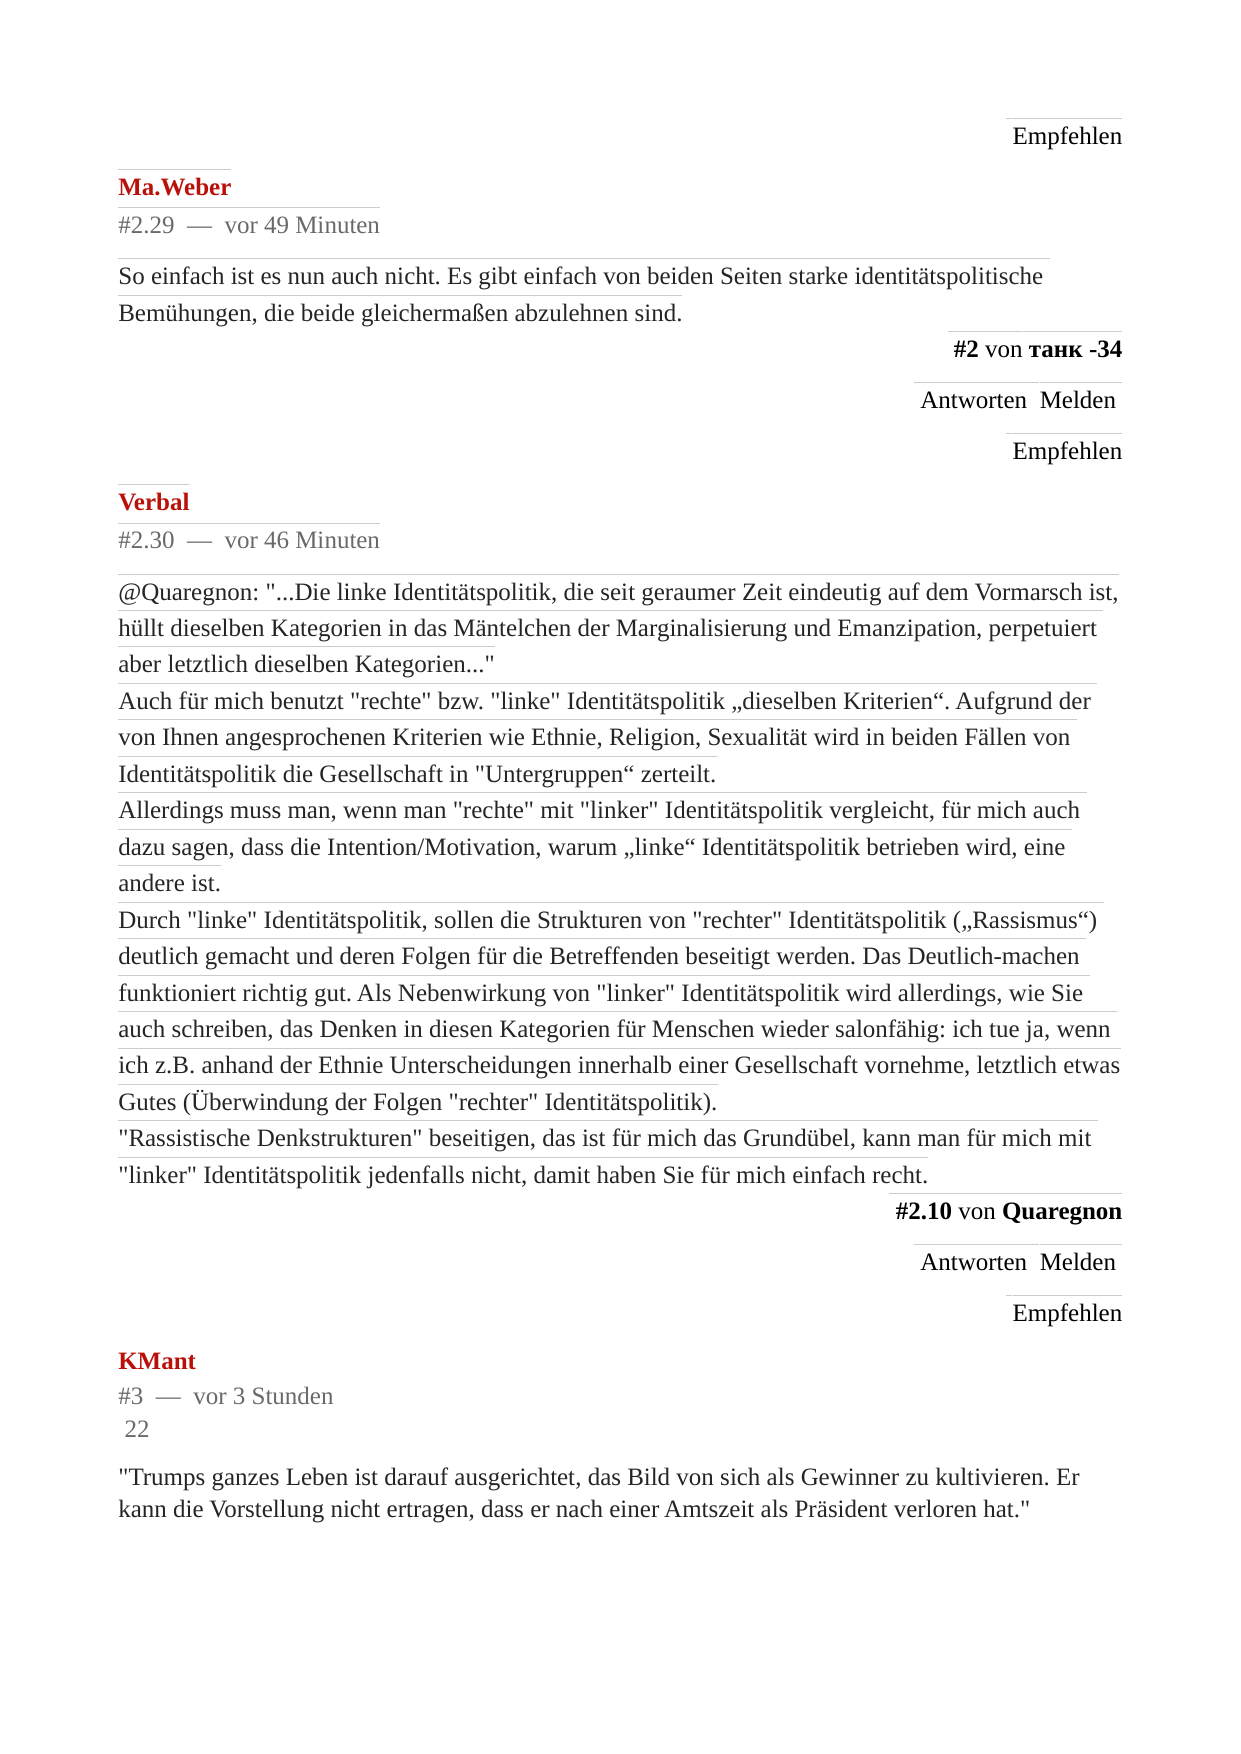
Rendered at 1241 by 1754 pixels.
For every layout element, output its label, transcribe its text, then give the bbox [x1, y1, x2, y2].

subtitle Verbal [118, 484, 1122, 516]
text So einfach ist es nun auch nicht. Es gibt einfach von beiden Seiten starke identitätspolitische Bemühungen, die beide gleichermaßen abzulehnen sind. [118, 258, 1122, 327]
text #2.30 — vor 46 Minuten [118, 522, 1122, 554]
subtitle KMant [118, 1346, 1122, 1375]
text Empfehlen [118, 1295, 1122, 1327]
text Antworten Melden [118, 1244, 1122, 1276]
text Empfehlen [118, 118, 1122, 150]
text #2.29 — vor 49 Minuten [118, 207, 1122, 239]
text Allerdings muss man, wenn man "rechte" mit "linker" Identitätspolitik vergleicht, für mich auch dazu sagen, dass die Intention/Motivation, warum „linke“ Identitätspolitik betrieben wird, eine andere ist. [118, 792, 1122, 897]
text Durch "linke" Identitätspolitik, sollen die Strukturen von "rechter" Identitätspolitik („Rassismus“) deutlich gemacht und deren Folgen für die Betreffenden beseitigt werden. Das Deutlich-machen funktioniert richtig gut. Als Nebenwirkung von "linker" Identitätspolitik wird allerdings, wie Sie auch schreiben, das Denken in diesen Kategorien für Menschen wieder salonfähig: ich tue ja, wenn ich z.B. anhand der Ethnie Unterscheidungen innerhalb einer Gesellschaft vornehme, letztlich etwas Gutes (Überwindung der Folgen "rechter" Identitätspolitik). [118, 902, 1122, 1116]
text "Rassistische Denkstrukturen" beseitigen, das ist für mich das Grundübel, kann man für mich mit "linker" Identitätspolitik jedenfalls nicht, damit haben Sie für mich einfach recht. [118, 1120, 1122, 1189]
text #3 — vor 3 Stunden [118, 1381, 1122, 1410]
text Empfehlen [118, 433, 1122, 465]
text Auch für mich benutzt "rechte" bzw. "linke" Identitätspolitik „dieselben Kriterien“. Aufgrund der von Ihnen angesprochenen Kriterien wie Ethnie, Religion, Sexualität wird in beiden Fällen von Identitätspolitik die Gesellschaft in "Untergruppen“ zerteilt. [118, 683, 1122, 788]
text Antworten Melden [118, 382, 1122, 414]
text #2.10 von Quaregnon [118, 1193, 1122, 1225]
text 22 [118, 1414, 1122, 1443]
text "Trumps ganzes Leben ist darauf ausgerichtet, das Bild von sich als Gewinner zu kultivieren. Er kann die Vorstellung nicht ertragen, dass er nach einer Amtszeit als Präsident verloren hat." [118, 1462, 1122, 1523]
subtitle Ma.Weber [118, 169, 1122, 201]
text #2 von танк -34 [118, 331, 1122, 363]
text @Quaregnon: "...Die linke Identitätspolitik, die seit geraumer Zeit eindeutig auf dem Vormarsch ist, hüllt dieselben Kategorien in das Mäntelchen der Marginalisierung und Emanzipation, perpetuiert aber letztlich dieselben Kategorien..." [118, 573, 1122, 678]
